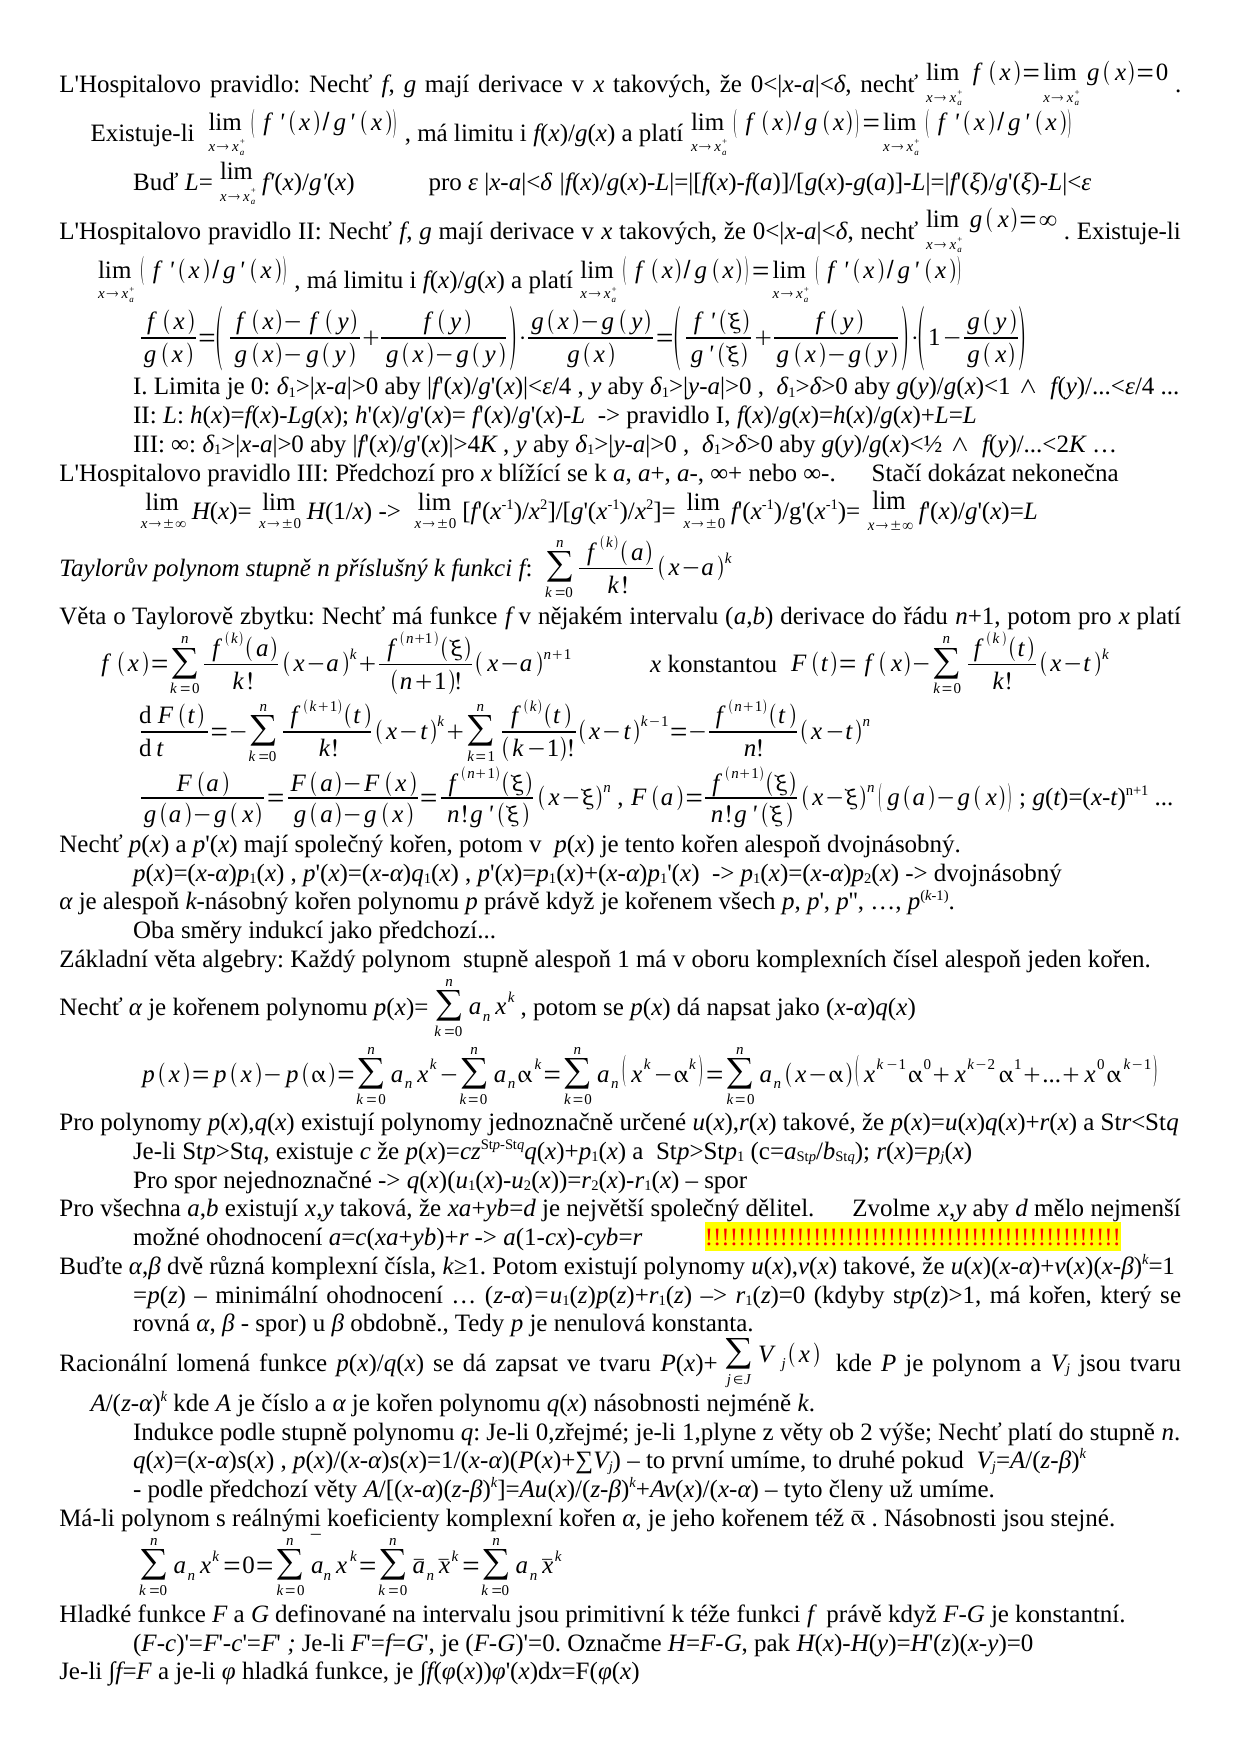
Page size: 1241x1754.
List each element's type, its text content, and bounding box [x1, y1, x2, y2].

text ,; g(t)=(x-t)n+1 ... [59, 764, 1181, 829]
text Je-li Stp>Stq, existuje c že p(x)=czStp-Stqq(x)+p1(x) a Stp>Stp1 (c=aStp/bStq); r(x)=pj(x) [59, 1136, 1181, 1165]
text q(x)=(x-α)s(x) , p(x)/(x-α)s(x)=1/(x-α)(P(x)+∑Vj) – to první umíme, to druhé pokud Vj=A/(z-β)k [59, 1445, 1181, 1474]
text Nechť p(x) a p'(x) mají společný kořen, potom v p(x) je tento kořen alespoň dvojnásobný. [59, 829, 1181, 858]
text Nechť α je kořenem polynomu p(x)=, potom se p(x) dá napsat jako (x-α)q(x) [59, 973, 1181, 1040]
text Základní věta algebry: Každý polynom stupně alespoň 1 má v oboru komplexních čísel alespoň jeden kořen. [59, 944, 1181, 973]
text Pro polynomy p(x),q(x) existují polynomy jednoznačně určené u(x),r(x) takové, že p(x)=u(x)q(x)+r(x) a Str<Stq [59, 1107, 1181, 1136]
text Buďte α,β dvě různá komplexní čísla, k≥1. Potom existují polynomy u(x),v(x) takové, že u(x)(x-α)+v(x)(x-β)k=1 [59, 1251, 1181, 1280]
text L'Hospitalovo pravidlo: Nechť f, g mají derivace v x takových, že 0<|x-a|<δ, nechť. Existuje-li , má limitu i f(x)/g(x) a platí [59, 59, 1181, 157]
text α je alespoň k-násobný kořen polynomu p právě když je kořenem všech p, p', p'', …, p(k-1). [59, 886, 1181, 915]
text Je-li ∫f=F a je-li φ hladká funkce, je ∫f(φ(x))φ'(x)dx=F(φ(x) [59, 1656, 1181, 1685]
text I. Limita je 0: δ1>|x-a|>0 aby |f'(x)/g'(x)|<ε/4 , y aby δ1>|y-a|>0 , δ1>δ>0 aby g(y)/g(x)<1 f(y)/...<ε/4 ... [59, 371, 1181, 400]
text II: L: h(x)=f(x)-Lg(x); h'(x)/g'(x)= f'(x)/g'(x)-L -> pravidlo I, f(x)/g(x)=h(x)/g(x)+L=L [59, 400, 1181, 429]
text L'Hospitalovo pravidlo II: Nechť f, g mají derivace v x takových, že 0<|x-a|<δ, nechť. Existuje-li , má limitu i f(x)/g(x) a platí [59, 206, 1181, 304]
text Racionální lomená funkce p(x)/q(x) se dá zapsat ve tvaru P(x)+ kde P je polynom a Vj jsou tvaru A/(z-α)k kde A je číslo a α je kořen polynomu q(x) násobnosti nejméně k. [59, 1337, 1181, 1417]
text Věta o Taylorově zbytku: Nechť má funkce f v nějakém intervalu (a,b) derivace do řádu n+1, potom pro x platí x konstantou [59, 601, 1181, 697]
text III: ∞: δ1>|x-a|>0 aby |f'(x)/g'(x)|>4K , y aby δ1>|y-a|>0 , δ1>δ>0 aby g(y)/g(x)<½ f(y)/...<2K … [59, 429, 1181, 458]
text Pro spor nejednoznačné -> q(x)(u1(x)-u2(x))=r2(x)-r1(x) – spor [59, 1165, 1181, 1193]
text Má-li polynom s reálnými koeficienty komplexní kořen α, je jeho kořenem též. Násobnosti jsou stejné. [59, 1503, 1181, 1532]
text Hladké funkce F a G definované na intervalu jsou primitivní k téže funkci f právě když F-G je konstantní. [59, 1599, 1181, 1628]
text p(x)=(x-α)p1(x) , p'(x)=(x-α)q1(x) , p'(x)=p1(x)+(x-α)p1'(x) -> p1(x)=(x-α)p2(x) -> dvojnásobný [59, 858, 1181, 886]
text Oba směry indukcí jako předchozí... [59, 915, 1181, 944]
text L'Hospitalovo pravidlo III: Předchozí pro x blížící se k a, a+, a-, ∞+ nebo ∞-. Stačí dokázat nekonečna [59, 458, 1181, 486]
text Buď L=f'(x)/g'(x) pro ε |x-a|<δ |f(x)/g(x)-L|=|[f(x)-f(a)]/[g(x)-g(a)]-L|=|f'(ξ)/g'(ξ)-L|<ε [59, 157, 1181, 206]
text - podle předchozí věty A/[(x-α)(z-β)k]=Au(x)/(z-β)k+Av(x)/(x-α) – tyto členy už umíme. [59, 1474, 1181, 1503]
text (F-c)'=F'-c'=F' ; Je-li F'=f=G', je (F-G)'=0. Označme H=F-G, pak H(x)-H(y)=H'(z)(x-y)=0 [59, 1628, 1181, 1656]
text Indukce podle stupně polynomu q: Je-li 0,zřejmé; je-li 1,plyne z věty ob 2 výše; Nechť platí do stupně n. [59, 1417, 1181, 1445]
text Pro všechna a,b existují x,y taková, že xa+yb=d je největší společný dělitel. Zvolme x,y aby d mělo nejmenší možné ohodnocení a=c(xa+yb)+r -> a(1-cx)-cyb=r !!!!!!!!!!!!!!!!!!!!!!!!!!!!!!!!!!!!!!!!!!!!!!!!!! [59, 1193, 1181, 1251]
text Taylorův polynom stupně n příslušný k funkci f: [59, 534, 1181, 601]
text =p(z) – minimální ohodnocení … (z-α)=u1(z)p(z)+r1(z) –> r1(z)=0 (kdyby stp(z)>1, má kořen, který se rovná α, β - spor) u β obdobně., Tedy p je nenulová konstanta. [59, 1280, 1181, 1337]
text H(x)=H(1/x) -> [f'(x-1)/x2]/[g'(x-1)/x2]=f'(x-1)/g'(x-1)=f'(x)/g'(x)=L [59, 486, 1181, 534]
